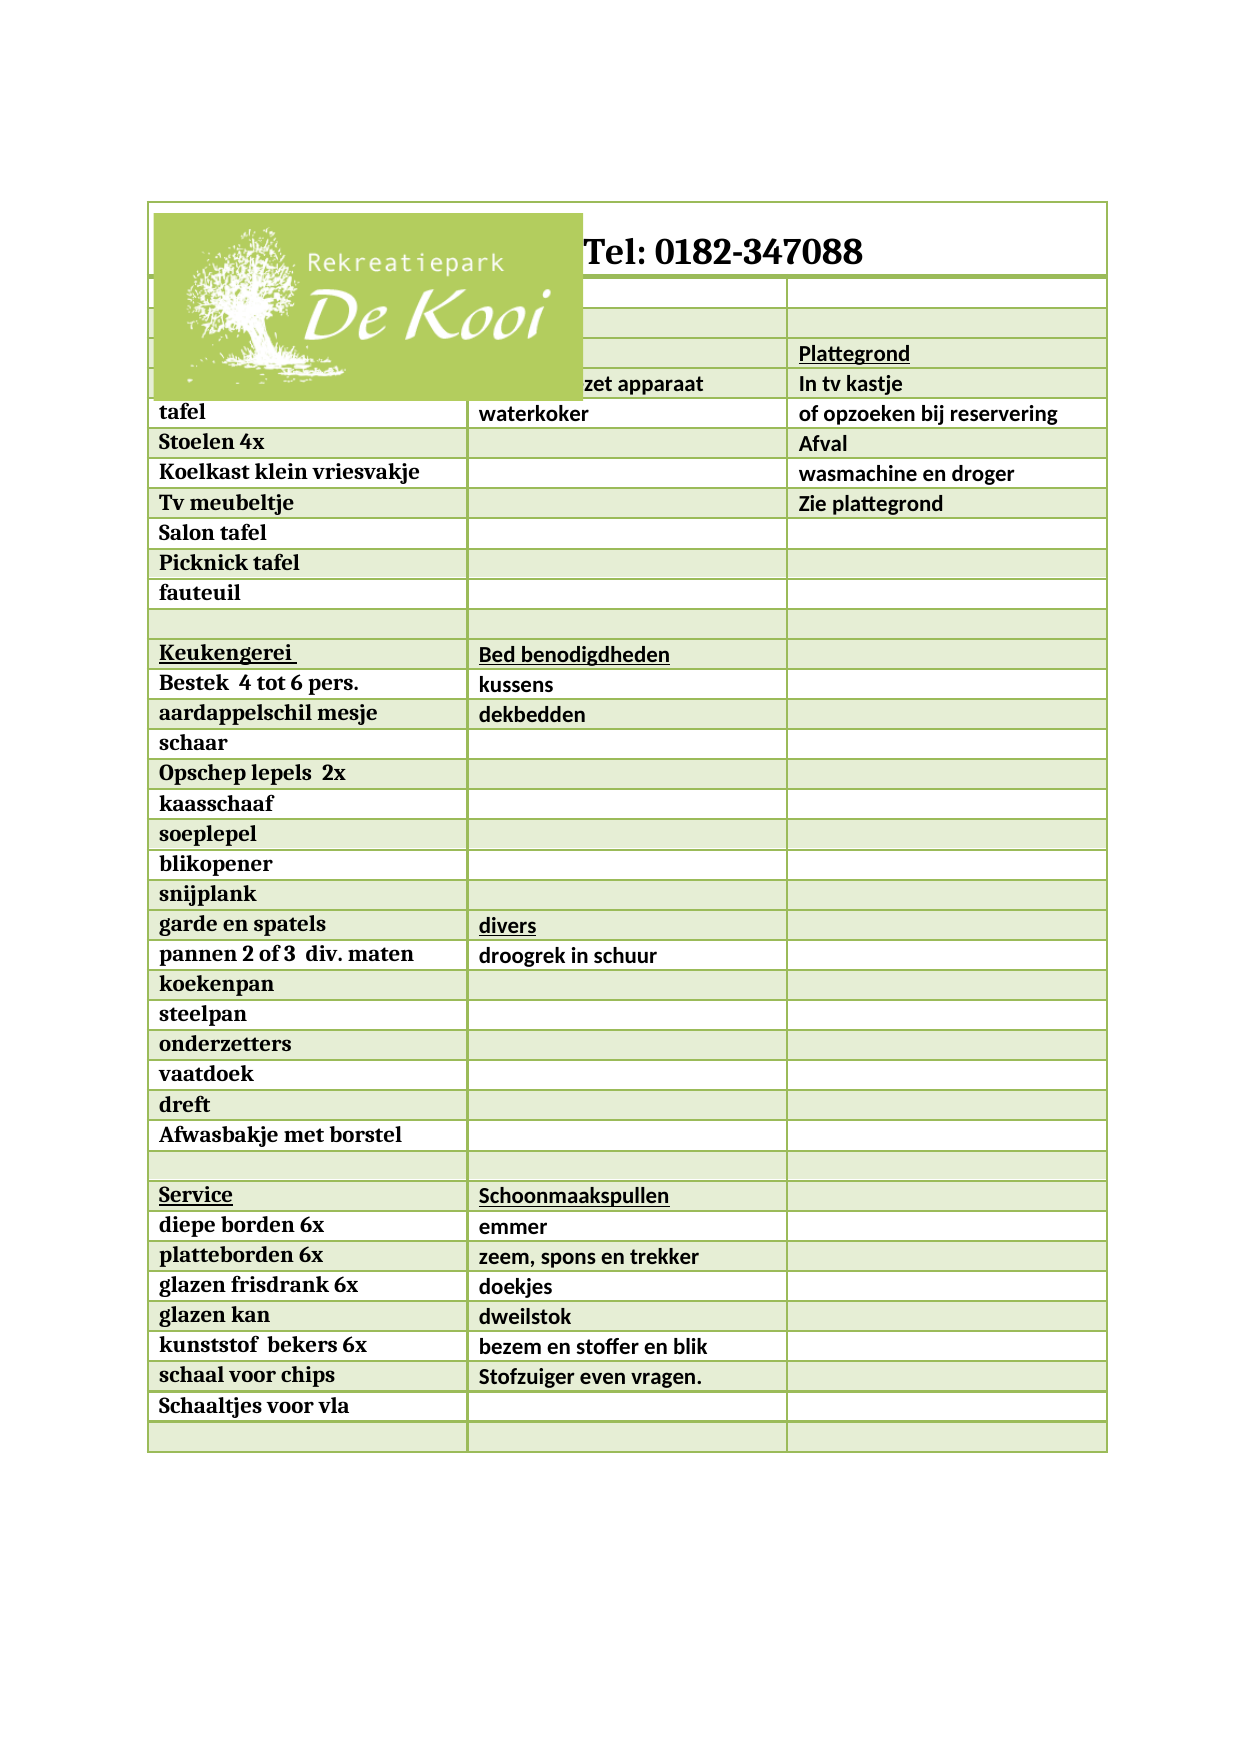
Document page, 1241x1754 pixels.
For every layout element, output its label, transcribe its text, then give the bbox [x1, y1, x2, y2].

table_cell [149, 279, 153, 307]
table_cell [469, 1393, 786, 1420]
table_cell tafel [149, 399, 466, 427]
table_cell [788, 790, 1106, 818]
table_cell Picknick tafel [149, 550, 466, 577]
table_cell bezem en stoffer en blik [469, 1332, 786, 1360]
table_cell [788, 760, 1106, 788]
table_cell koekenpan [149, 971, 466, 999]
table_cell [788, 519, 1106, 547]
table_cell zeem, spons en trekker [469, 1242, 786, 1270]
table_cell Afwasbakje met borstel [149, 1121, 466, 1149]
table_cell [788, 1362, 1106, 1390]
table_cell dreft [149, 1091, 466, 1119]
table_cell [788, 670, 1106, 698]
table_cell [469, 489, 786, 517]
table_cell [788, 1061, 1106, 1089]
table_cell blikopener [149, 851, 466, 878]
table_cell [469, 790, 786, 818]
table_cell [788, 730, 1106, 758]
table_cell [469, 1121, 786, 1149]
table_cell steelpan [149, 1001, 466, 1029]
table_cell kussens [469, 670, 786, 698]
table_cell [788, 580, 1106, 608]
table_cell Salon tafel [149, 519, 466, 547]
table_cell [788, 1031, 1106, 1059]
table_cell [469, 820, 786, 848]
table_cell Schaaltjes voor vla [149, 1393, 466, 1420]
table_cell onderzetters [149, 1031, 466, 1059]
table_cell [584, 309, 786, 337]
table_header Tel: 0182-347088 [149, 203, 1106, 274]
table_cell [788, 1001, 1106, 1029]
table_cell [788, 1212, 1106, 1240]
table_cell Keukengerei [149, 640, 466, 668]
table_cell glazen frisdrank 6x [149, 1272, 466, 1300]
table_cell [788, 881, 1106, 909]
table_cell diepe borden 6x [149, 1212, 466, 1240]
table_cell [788, 1272, 1106, 1300]
table_cell [469, 429, 786, 457]
table_cell pannen 2 of 3 div. maten [149, 941, 466, 969]
table_cell [469, 1152, 786, 1179]
table_cell [788, 1423, 1106, 1451]
table_cell schaar [149, 730, 466, 758]
table_cell Stofzuiger even vragen. [469, 1362, 786, 1390]
table_cell [788, 700, 1106, 728]
table_cell [788, 309, 1106, 337]
table_cell Afval [788, 429, 1106, 457]
table_cell Tv meubeltje [149, 489, 466, 517]
table_cell bank [149, 369, 153, 397]
table_cell [788, 941, 1106, 969]
table_cell [469, 730, 786, 758]
table_cell [788, 1152, 1106, 1179]
table_cell schaal voor chips [149, 1362, 466, 1390]
table_cell [469, 459, 786, 487]
table_cell Koelkast klein vriesvakje [149, 459, 466, 487]
table_cell Plattegrond [788, 339, 1106, 367]
table_cell [788, 971, 1106, 999]
table_cell soeplepel [149, 820, 466, 848]
table_cell snijplank [149, 881, 466, 909]
table_cell [788, 1242, 1106, 1270]
table_cell [149, 1152, 466, 1179]
table_cell [788, 279, 1106, 307]
table_cell Service [149, 1182, 466, 1210]
table_cell [469, 1031, 786, 1059]
table_cell Bed benodigdheden [469, 640, 786, 668]
table_cell filter koffiezet apparaat [584, 369, 786, 397]
table_cell [469, 851, 786, 878]
table_cell [469, 1091, 786, 1119]
table_cell droogrek in schuur [469, 941, 786, 969]
table_cell platteborden 6x [149, 1242, 466, 1270]
table_cell dweilstok [469, 1302, 786, 1330]
table_cell [788, 1091, 1106, 1119]
table_cell [788, 851, 1106, 878]
table_cell [788, 1182, 1106, 1210]
table_cell garde en spatels [149, 911, 466, 939]
table_cell [788, 911, 1106, 939]
table_cell [469, 610, 786, 638]
table_cell fauteuil [149, 580, 466, 608]
table_cell Opschep lepels 2x [149, 760, 466, 788]
table_cell [788, 1332, 1106, 1360]
table_cell [469, 1061, 786, 1089]
table_cell [788, 820, 1106, 848]
table_cell [469, 580, 786, 608]
table_cell [788, 550, 1106, 577]
table_cell [788, 1302, 1106, 1330]
table_cell [149, 610, 466, 638]
table_cell [469, 760, 786, 788]
table_cell [788, 1121, 1106, 1149]
table_cell [469, 1423, 786, 1451]
table_cell aardappelschil mesje [149, 700, 466, 728]
table_cell of opzoeken bij reservering [788, 399, 1106, 427]
table_cell waterkoker [469, 399, 786, 427]
table_cell [469, 1001, 786, 1029]
table_cell doekjes [469, 1272, 786, 1300]
table_cell kaasschaaf [149, 790, 466, 818]
table_cell [469, 971, 786, 999]
table_cell Schoonmaakspullen [469, 1182, 786, 1210]
table_cell divers [469, 911, 786, 939]
table_cell [788, 1393, 1106, 1420]
table_cell vaatdoek [149, 1061, 466, 1089]
table_cell emmer [469, 1212, 786, 1240]
table_cell In tv kastje [788, 369, 1106, 397]
table_cell wasmachine en droger [788, 459, 1106, 487]
table_cell [149, 309, 153, 337]
table_cell [469, 550, 786, 577]
table_cell Stoelen 4x [149, 429, 466, 457]
table_cell Bestek 4 tot 6 pers. [149, 670, 466, 698]
table_cell kunststof bekers 6x [149, 1332, 466, 1360]
table_cell [788, 640, 1106, 668]
table_cell Zie plattegrond [788, 489, 1106, 517]
table_cell [469, 519, 786, 547]
table_cell [584, 279, 786, 307]
table_cell glazen kan [149, 1302, 466, 1330]
table_cell dekbedden [469, 700, 786, 728]
table_cell Apparaten [584, 339, 786, 367]
table_cell [788, 610, 1106, 638]
table_cell [149, 1423, 466, 1451]
table_cell [469, 881, 786, 909]
